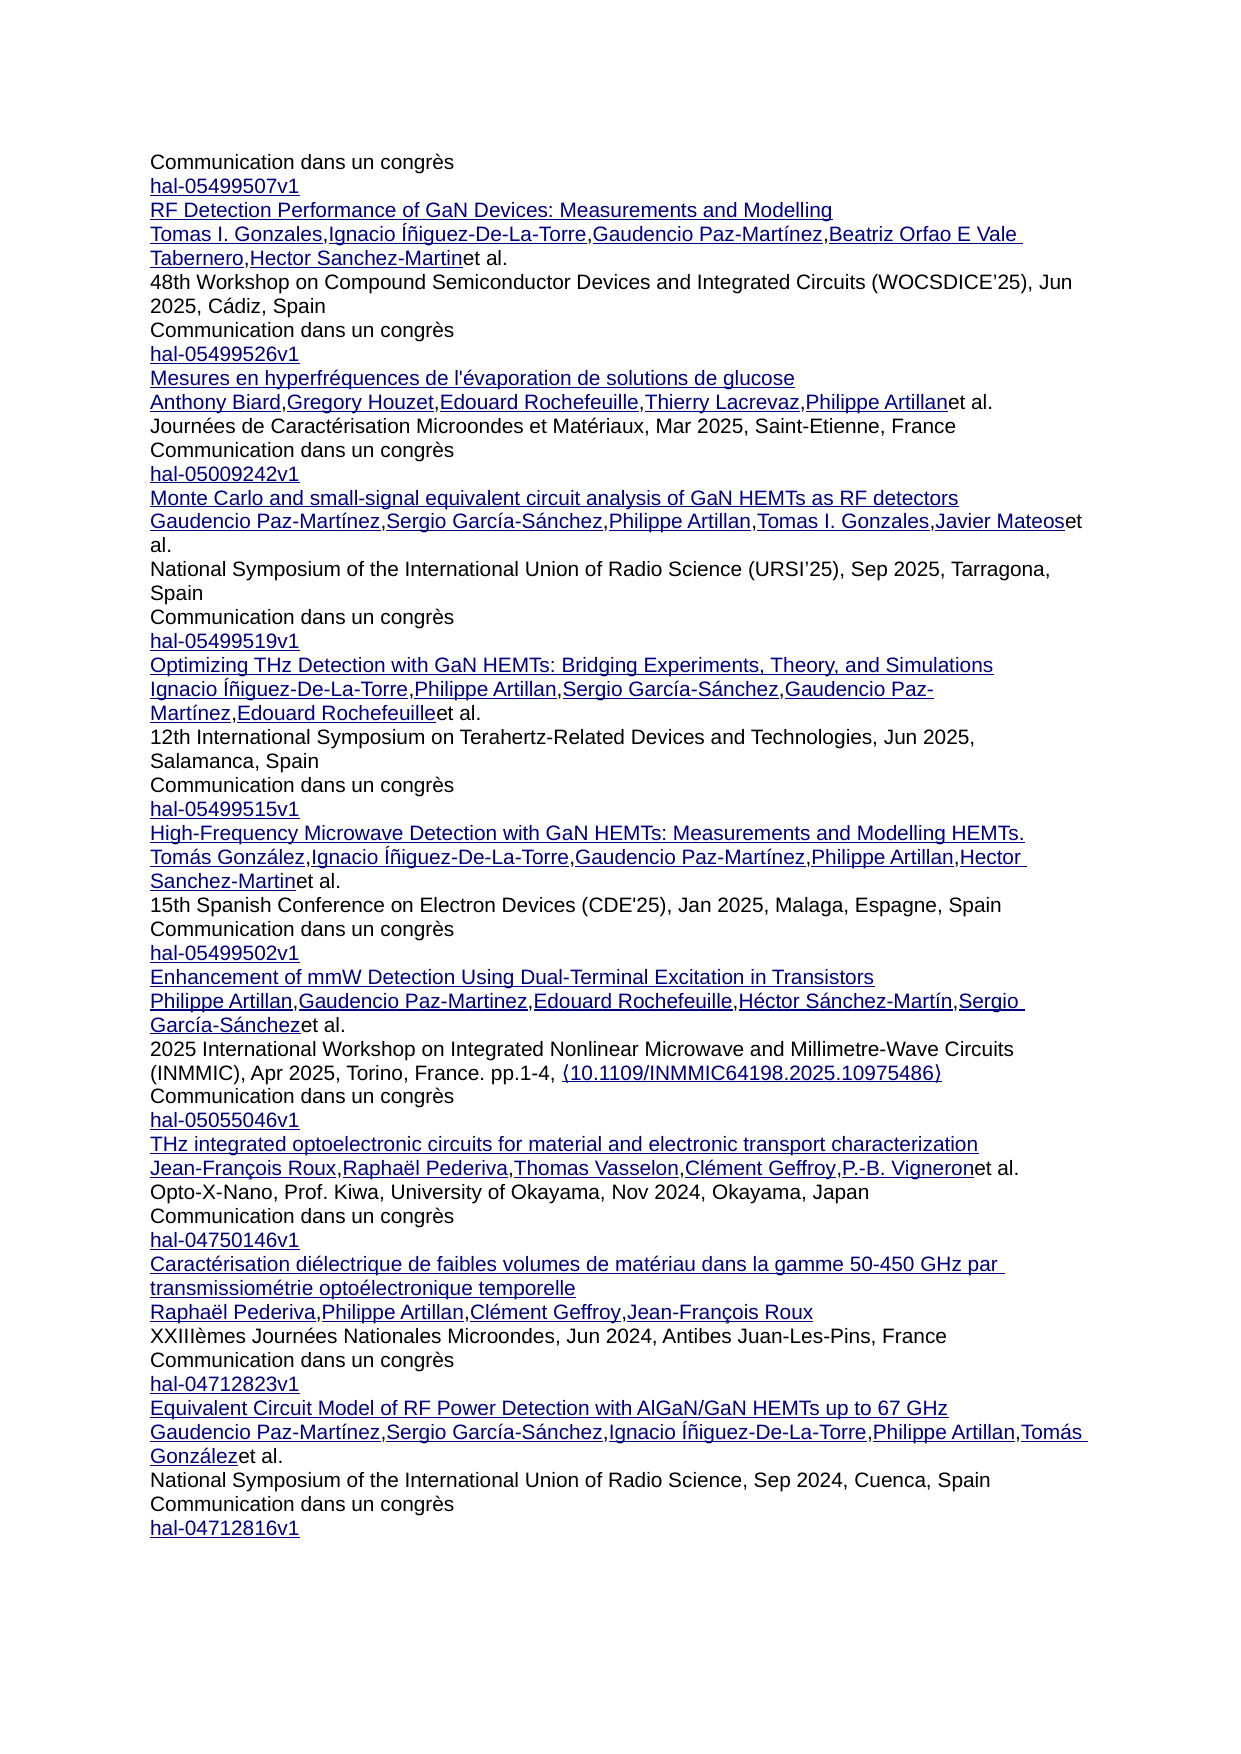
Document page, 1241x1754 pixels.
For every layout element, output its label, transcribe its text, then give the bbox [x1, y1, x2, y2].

table_cell RF Detection Performance of GaN Devices: Measurements and Modelling Tomas I. Gonzales,Ignacio Íñiguez-De-La-Torre,Gaudencio Paz-Martínez,Beatriz Orfao E Vale Tabernero,Hector Sanchez-Martinet al. 48th Workshop on Compound Semiconductor Devices and Integrated Circuits (WOCSDICE’25), Jun 2025, Cádiz, Spain Communication dans un congrès hal-05499526v1 [150, 198, 1090, 366]
table_cell Caractérisation diélectrique de faibles volumes de matériau dans la gamme 50-450 GHz par transmissiométrie optoélectronique temporelle Raphaël Pederiva,Philippe Artillan,Clément Geffroy,Jean-François Roux XXIIIèmes Journées Nationales Microondes, Jun 2024, Antibes Juan-Les-Pins, France Communication dans un congrès hal-04712823v1 [150, 1252, 1090, 1396]
table_cell Monte Carlo and small-signal equivalent circuit analysis of GaN HEMTs as RF detectors Gaudencio Paz-Martínez,Sergio García-Sánchez,Philippe Artillan,Tomas I. Gonzales,Javier Mateoset al. National Symposium of the International Union of Radio Science (URSI’25), Sep 2025, Tarragona, Spain Communication dans un congrès hal-05499519v1 [150, 485, 1090, 653]
table_cell Mesures en hyperfréquences de l'évaporation de solutions de glucose Anthony Biard,Gregory Houzet,Edouard Rochefeuille,Thierry Lacrevaz,Philippe Artillanet al. Journées de Caractérisation Microondes et Matériaux, Mar 2025, Saint-Etienne, France Communication dans un congrès hal-05009242v1 [150, 366, 1090, 485]
table_cell Enhancement of mmW Detection Using Dual-Terminal Excitation in Transistors Philippe Artillan,Gaudencio Paz-Martinez,Edouard Rochefeuille,Héctor Sánchez-Martín,Sergio García-Sánchezet al. 2025 International Workshop on Integrated Nonlinear Microwave and Millimetre-Wave Circuits (INMMIC), Apr 2025, Torino, France. pp.1-4, ⟨10.1109/INMMIC64198.2025.10975486⟩ Communication dans un congrès hal-05055046v1 [150, 965, 1090, 1132]
table_cell Equivalent Circuit Model of RF Power Detection with AlGaN/GaN HEMTs up to 67 GHz Gaudencio Paz-Martínez,Sergio García-Sánchez,Ignacio Íñiguez-De-La-Torre,Philippe Artillan,Tomás Gonzálezet al. National Symposium of the International Union of Radio Science, Sep 2024, Cuenca, Spain Communication dans un congrès hal-04712816v1 [150, 1396, 1090, 1539]
table_header Communication dans un congrès hal-05499507v1 [150, 150, 1090, 198]
table_cell Optimizing THz Detection with GaN HEMTs: Bridging Experiments, Theory, and Simulations Ignacio Íñiguez-De-La-Torre,Philippe Artillan,Sergio García-Sánchez,Gaudencio Paz-Martínez,Edouard Rochefeuilleet al. 12th International Symposium on Terahertz-Related Devices and Technologies, Jun 2025, Salamanca, Spain Communication dans un congrès hal-05499515v1 [150, 653, 1090, 821]
table_cell High-Frequency Microwave Detection with GaN HEMTs: Measurements and Modelling HEMTs. Tomás González,Ignacio Íñiguez-De-La-Torre,Gaudencio Paz-Martínez,Philippe Artillan,Hector Sanchez-Martinet al. 15th Spanish Conference on Electron Devices (CDE'25), Jan 2025, Malaga, Espagne, Spain Communication dans un congrès hal-05499502v1 [150, 821, 1090, 964]
table_cell THz integrated optoelectronic circuits for material and electronic transport characterization Jean-François Roux,Raphaël Pederiva,Thomas Vasselon,Clément Geffroy,P.-B. Vigneronet al. Opto-X-Nano, Prof. Kiwa, University of Okayama, Nov 2024, Okayama, Japan Communication dans un congrès hal-04750146v1 [150, 1132, 1090, 1252]
